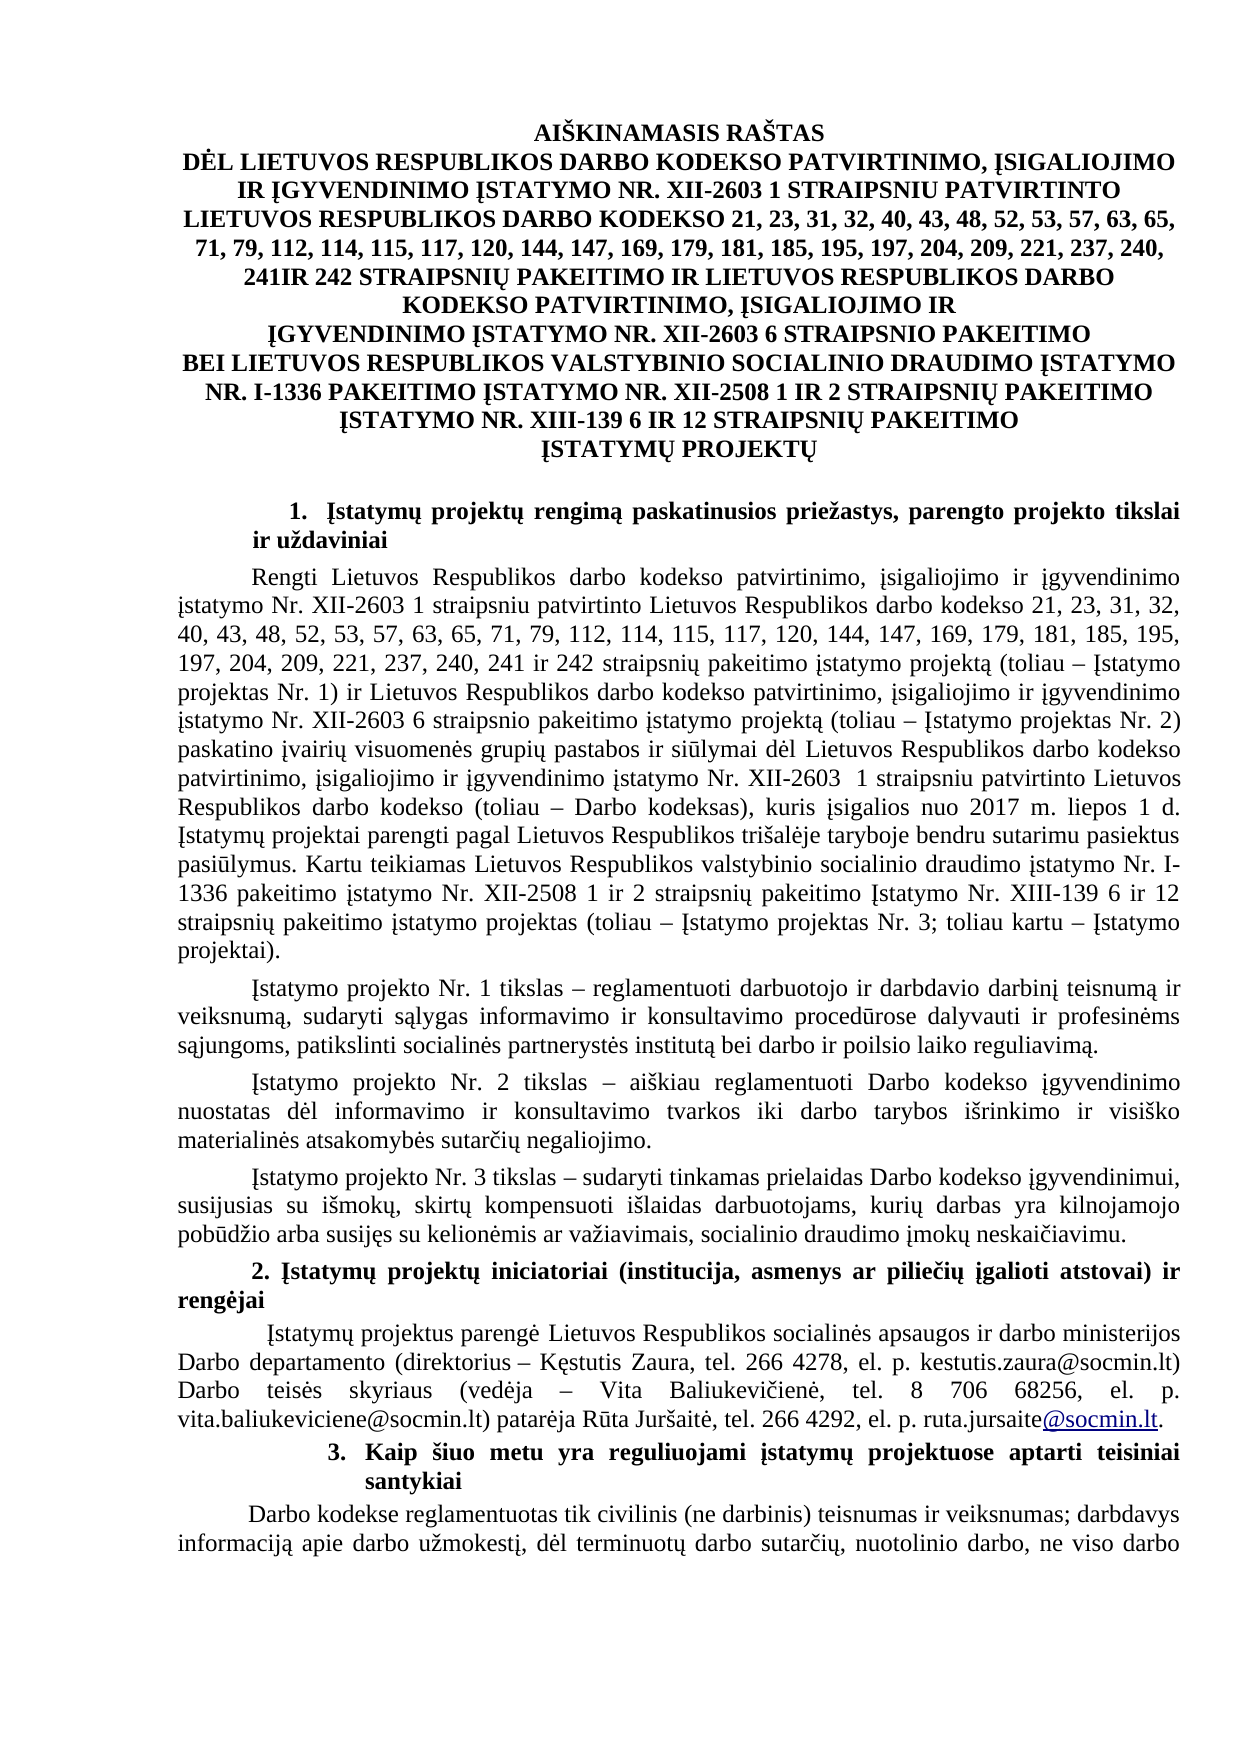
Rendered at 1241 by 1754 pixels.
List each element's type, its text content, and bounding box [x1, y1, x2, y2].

text 2. Įstatymų projektų iniciatoriai (institucija, asmenys ar piliečių įgalioti atstovai) ir rengėjai [177, 1256, 1181, 1314]
text ĮGYVENDINIMO ĮSTATYMO NR. XII-2603 6 STRAIPSNIO PAKEITIMO [177, 319, 1181, 348]
text Įstatymų projektus parengė Lietuvos Respublikos socialinės apsaugos ir darbo ministerijos Darbo departamento (direktorius – Kęstutis Zaura, tel. 266 4278, el. p. kestutis.zaura@socmin.lt) Darbo teisės skyriaus (vedėja – Vita Baliukevičienė, tel. 8 706 68256, el. p. vita.baliukeviciene@socmin.lt) patarėja Rūta Juršaitė, tel. 266 4292, el. p. ruta.jursaite@socmin.lt. [177, 1318, 1181, 1433]
list Įstatymo projekto Nr. 3 tikslas – sudaryti tinkamas prielaidas Darbo kodekso įgyvendinimui, susijusias su išmokų, skirtų kompensuoti išlaidas darbuotojams, kurių darbas yra kilnojamojo pobūdžio arba susijęs su kelionėmis ar važiavimais, socialinio draudimo įmokų neskaičiavimu. [177, 1162, 1181, 1248]
list Kaip šiuo metu yra reguliuojami įstatymų projektuose aptarti teisiniai santykiai [327, 1437, 1181, 1495]
list Įstatymo projekto Nr. 1 tikslas – reglamentuoti darbuotojo ir darbdavio darbinį teisnumą ir veiksnumą, sudaryti sąlygas informavimo ir konsultavimo procedūrose dalyvauti ir profesinėms sąjungoms, patikslinti socialinės partnerystės institutą bei darbo ir poilsio laiko reguliavimą. [177, 973, 1181, 1059]
text Darbo kodekse reglamentuotas tik civilinis (ne darbinis) teisnumas ir veiksnumas; darbdavys informaciją apie darbo užmokestį, dėl terminuotų darbo sutarčių, nuotolinio darbo, ne viso darbo [177, 1499, 1181, 1556]
list Įstatymų projektų rengimą paskatinusios priežastys, parengto projekto tikslai ir uždaviniai [215, 496, 1181, 553]
text ĮSTATYMŲ PROJEKTŲ [177, 434, 1181, 463]
text ĮSTATYMO NR. XIII-139 6 IR 12 STRAIPSNIŲ PAKEITIMO [177, 406, 1181, 434]
list Rengti Lietuvos Respublikos darbo kodekso patvirtinimo, įsigaliojimo ir įgyvendinimo įstatymo Nr. XII-2603 1 straipsniu patvirtinto Lietuvos Respublikos darbo kodekso 21, 23, 31, 32, 40, 43, 48, 52, 53, 57, 63, 65, 71, 79, 112, 114, 115, 117, 120, 144, 147, 169, 179, 181, 185, 195, 197, 204, 209, 221, 237, 240, 241 ir 242 straipsnių pakeitimo įstatymo projektą (toliau – Įstatymo projektas Nr. 1) ir Lietuvos Respublikos darbo kodekso patvirtinimo, įsigaliojimo ir įgyvendinimo įstatymo Nr. XII-2603 6 straipsnio pakeitimo įstatymo projektą (toliau – Įstatymo projektas Nr. 2) paskatino įvairių visuomenės grupių pastabos ir siūlymai dėl Lietuvos Respublikos darbo kodekso patvirtinimo, įsigaliojimo ir įgyvendinimo įstatymo Nr. XII-2603 1 straipsniu patvirtinto Lietuvos Respublikos darbo kodekso (toliau – Darbo kodeksas), kuris įsigalios nuo 2017 m. liepos 1 d. Įstatymų projektai parengti pagal Lietuvos Respublikos trišalėje taryboje bendru sutarimu pasiektus pasiūlymus. Kartu teikiamas Lietuvos Respublikos valstybinio socialinio draudimo įstatymo Nr. I-1336 pakeitimo įstatymo Nr. XII-2508 1 ir 2 straipsnių pakeitimo Įstatymo Nr. XIII-139 6 ir 12 straipsnių pakeitimo įstatymo projektas (toliau – Įstatymo projektas Nr. 3; toliau kartu – Įstatymo projektai). [177, 562, 1181, 964]
text AIŠKINAMASIS RAŠTAS [177, 118, 1181, 147]
list Įstatymo projekto Nr. 2 tikslas – aiškiau reglamentuoti Darbo kodekso įgyvendinimo nuostatas dėl informavimo ir konsultavimo tvarkos iki darbo tarybos išrinkimo ir visiško materialinės atsakomybės sutarčių negaliojimo. [177, 1067, 1181, 1153]
text LIETUVOS RESPUBLIKOS DARBO KODEKSO 21, 23, 31, 32, 40, 43, 48, 52, 53, 57, 63, 65, 71, 79, 112, 114, 115, 117, 120, 144, 147, 169, 179, 181, 185, 195, 197, 204, 209, 221, 237, 240, 241IR 242 STRAIPSNIŲ PAKEITIMO IR LIETUVOS RESPUBLIKOS DARBO KODEKSO PATVIRTINIMO, ĮSIGALIOJIMO IR [177, 204, 1181, 319]
text BEI LIETUVOS RESPUBLIKOS VALSTYBINIO SOCIALINIO DRAUDIMO ĮSTATYMO NR. I-1336 PAKEITIMO ĮSTATYMO NR. XII-2508 1 IR 2 STRAIPSNIŲ PAKEITIMO [177, 348, 1181, 406]
text DĖL LIETUVOS RESPUBLIKOS DARBO KODEKSO PATVIRTINIMO, ĮSIGALIOJIMO IR ĮGYVENDINIMO ĮSTATYMO NR. XII-2603 1 STRAIPSNIU PATVIRTINTO [177, 147, 1181, 204]
